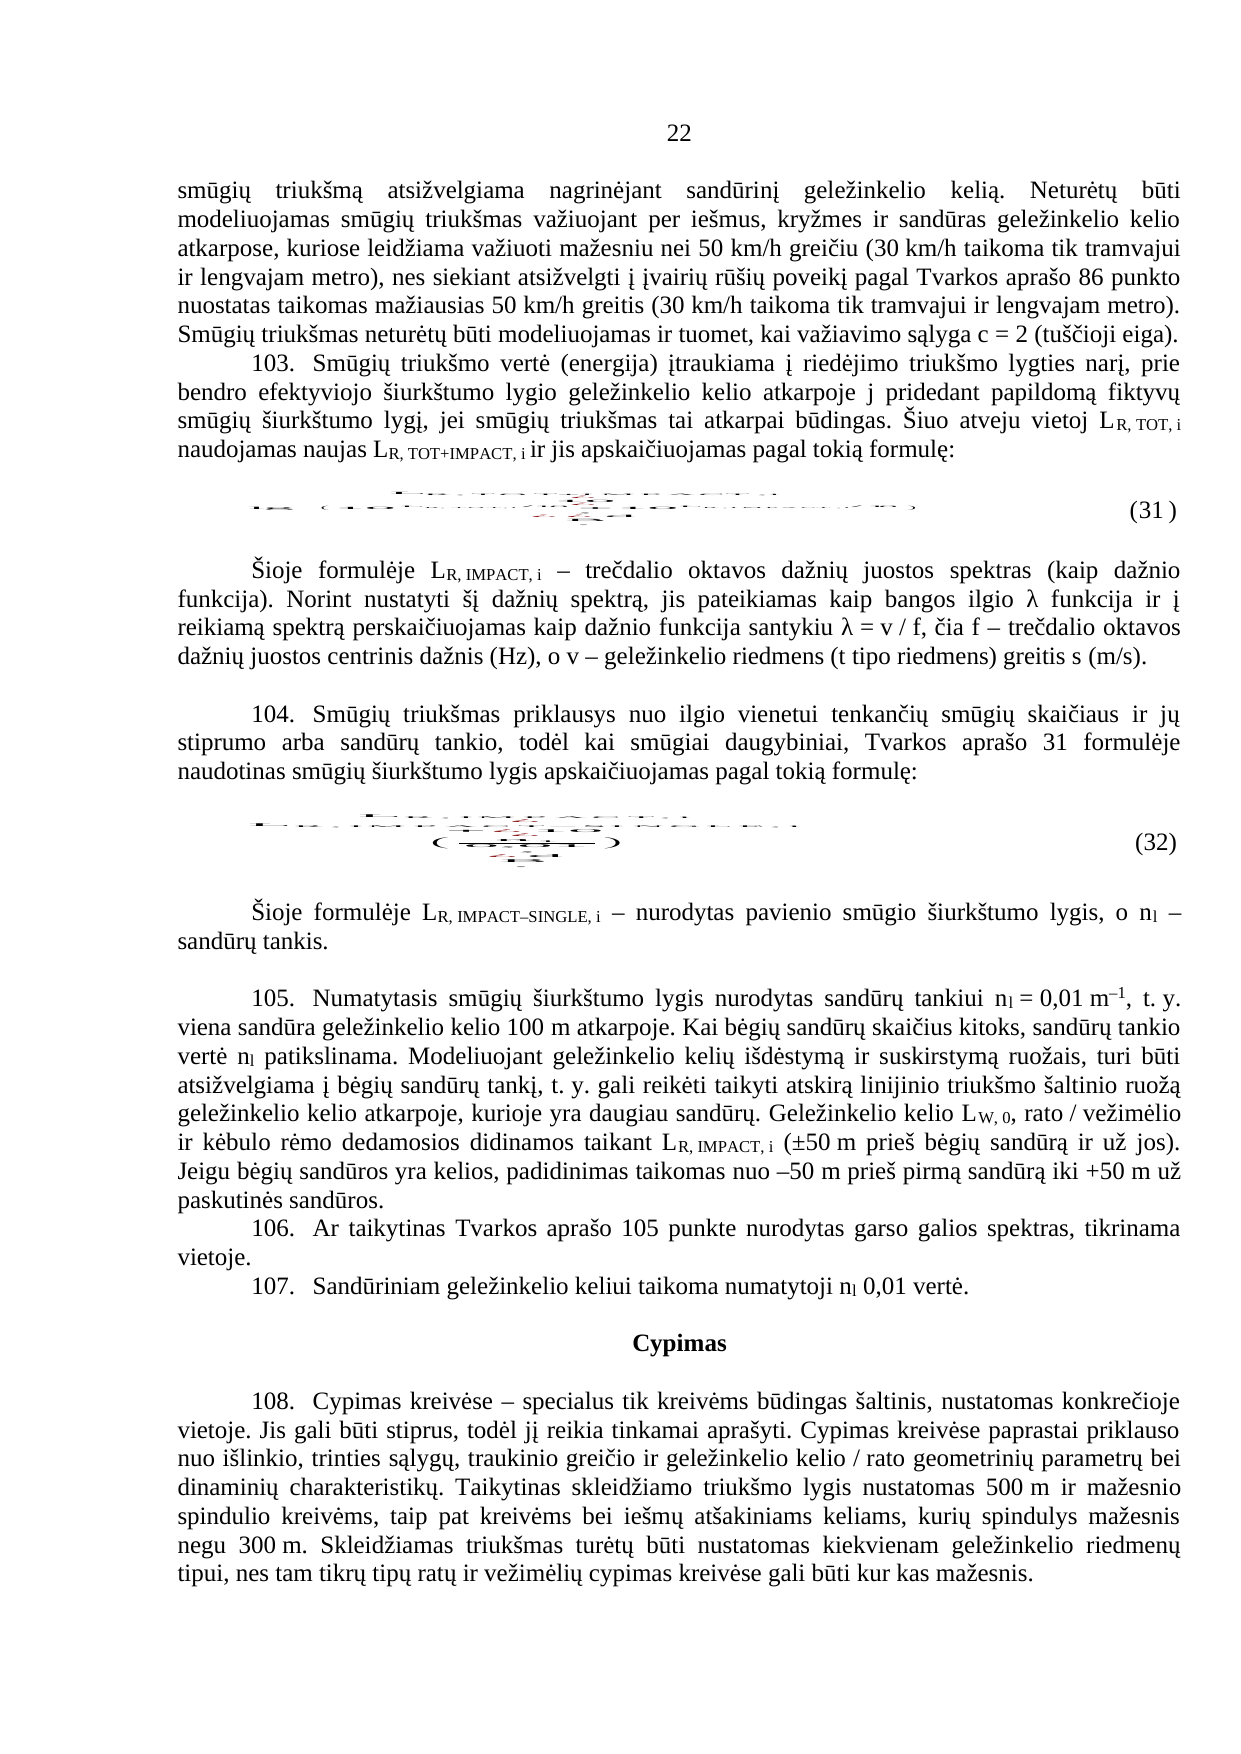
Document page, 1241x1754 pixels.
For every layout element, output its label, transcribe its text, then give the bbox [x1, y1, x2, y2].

text 106. Ar taikytinas Tvarkos aprašo 105 punkte nurodytas garso galios spektras, tikrinama vietoje. [177, 1213, 1181, 1271]
table_header ( [1135, 814, 1143, 868]
table_header 32 [1143, 814, 1168, 868]
table_header [177, 492, 1129, 526]
table_header ) [1168, 492, 1182, 526]
text 105. Numatytasis smūgių šiurkštumo lygis nurodytas sandūrų tankiui nl = 0,01 m–1, t. y. viena sandūra geležinkelio kelio 100 m atkarpoje. Kai bėgių sandūrų skaičius kitoks, sandūrų tankio vertė nl patikslinama. Modeliuojant geležinkelio kelių išdėstymą ir suskirstymą ruožais, turi būti atsižvelgiama į bėgių sandūrų tankį, t. y. gali reikėti taikyti atskirą linijinio triukšmo šaltinio ruožą geležinkelio kelio atkarpoje, kurioje yra daugiau sandūrų. Geležinkelio kelio LW, 0, rato / vežimėlio ir kėbulo rėmo dedamosios didinamos taikant LR, IMPACT, i (±50 m prieš bėgių sandūrą ir už jos). Jeigu bėgių sandūros yra kelios, padidinimas taikomas nuo –50 m prieš pirmą sandūrą iki +50 m už paskutinės sandūros. [177, 983, 1181, 1213]
text smūgių triukšmą atsižvelgiama nagrinėjant sandūrinį geležinkelio kelią. Neturėtų būti modeliuojamas smūgių triukšmas važiuojant per iešmus, kryžmes ir sandūras geležinkelio kelio atkarpose, kuriose leidžiama važiuoti mažesniu nei 50 km/h greičiu (30 km/h taikoma tik tramvajui ir lengvajam metro), nes siekiant atsižvelgti į įvairių rūšių poveikį pagal Tvarkos aprašo 86 punkto nuostatas taikomas mažiausias 50 km/h greitis (30 km/h taikoma tik tramvajui ir lengvajam metro). Smūgių triukšmas neturėtų būti modeliuojamas ir tuomet, kai važiavimo sąlyga c = 2 (tuščioji eiga). [177, 176, 1181, 348]
table_header 31 [1139, 492, 1168, 526]
table_header [177, 814, 1135, 868]
text Cypimas [177, 1328, 1181, 1357]
text 107. Sandūriniam geležinkelio keliui taikoma numatytoji nl 0,01 vertė. [177, 1271, 1181, 1300]
table_header ( [1129, 492, 1139, 526]
text 108. Cypimas kreivėse – specialus tik kreivėms būdingas šaltinis, nustatomas konkrečioje vietoje. Jis gali būti stiprus, todėl jį reikia tinkamai aprašyti. Cypimas kreivėse paprastai priklauso nuo išlinkio, trinties sąlygų, traukinio greičio ir geležinkelio kelio / rato geometrinių parametrų bei dinaminių charakteristikų. Taikytinas skleidžiamo triukšmo lygis nustatomas 500 m ir mažesnio spindulio kreivėms, taip pat kreivėms bei iešmų atšakiniams keliams, kurių spindulys mažesnis negu 300 m. Skleidžiamas triukšmas turėtų būti nustatomas kiekvienam geležinkelio riedmenų tipui, nes tam tikrų tipų ratų ir vežimėlių cypimas kreivėse gali būti kur kas mažesnis. [177, 1386, 1181, 1587]
text Šioje formulėje LR, IMPACT–SINGLE, i – nurodytas pavienio smūgio šiurkštumo lygis, o nl – sandūrų tankis. [177, 897, 1181, 955]
table_header ) [1168, 814, 1182, 868]
text 103. Smūgių triukšmo vertė (energija) įtraukiama į riedėjimo triukšmo lygties narį, prie bendro efektyviojo šiurkštumo lygio geležinkelio kelio atkarpoje j pridedant papildomą fiktyvų smūgių šiurkštumo lygį, jei smūgių triukšmas tai atkarpai būdingas. Šiuo atveju vietoj LR, TOT, i naudojamas naujas LR, TOT+IMPACT, i ir jis apskaičiuojamas pagal tokią formulę: [177, 348, 1181, 463]
text Šioje formulėje LR, IMPACT, i – trečdalio oktavos dažnių juostos spektras (kaip dažnio funkcija). Norint nustatyti šį dažnių spektrą, jis pateikiamas kaip bangos ilgio λ funkcija ir į reikiamą spektrą perskaičiuojamas kaip dažnio funkcija santykiu λ = v / f, čia f – trečdalio oktavos dažnių juostos centrinis dažnis (Hz), o v – geležinkelio riedmens (t tipo riedmens) greitis s (m/s). [177, 555, 1181, 670]
text 104. Smūgių triukšmas priklausys nuo ilgio vienetui tenkančių smūgių skaičiaus ir jų stiprumo arba sandūrų tankio, todėl kai smūgiai daugybiniai, Tvarkos aprašo 31 formulėje naudotinas smūgių šiurkštumo lygis apskaičiuojamas pagal tokią formulę: [177, 699, 1181, 785]
